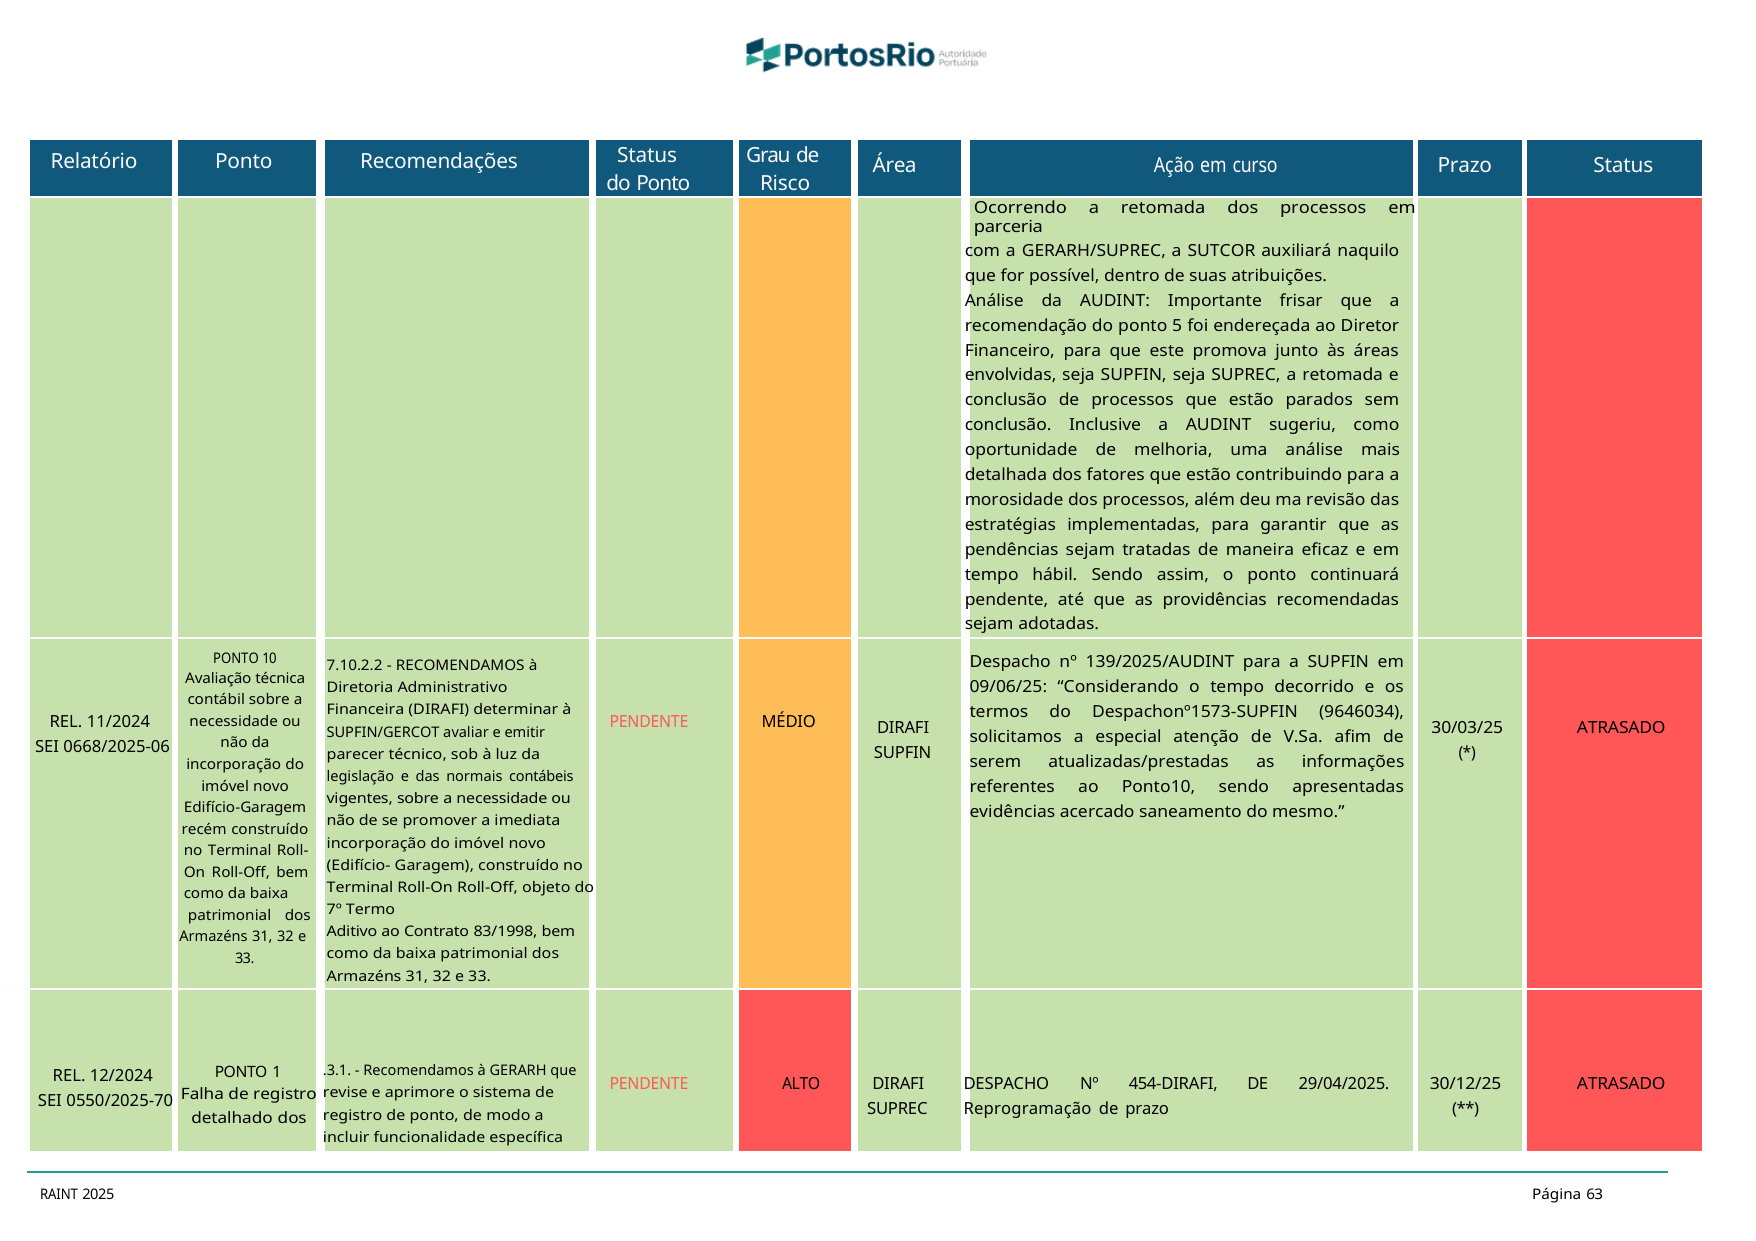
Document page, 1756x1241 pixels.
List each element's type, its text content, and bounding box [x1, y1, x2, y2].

table_cell REL. 12/2024 SEI 0550/2025-70 [30, 990, 172, 1151]
table_cell ALTO [739, 990, 851, 1151]
table_header Recomendações [325, 140, 589, 196]
table_header Ponto [178, 140, 316, 196]
table_header Ação em curso [970, 140, 1413, 196]
table_header Prazo [1418, 140, 1522, 196]
table_cell [1418, 198, 1522, 637]
table_header [1, 140, 29, 988]
table_cell REL. 11/2024 SEI 0668/2025-06 [30, 639, 172, 988]
table_cell DIRAFI SUPFIN [858, 639, 961, 988]
table_cell PONTO 1 Falha de registro detalhado dos períodos de dobra na folha de ponto [178, 990, 316, 1151]
table_cell [596, 198, 733, 637]
table_cell PENDENTE [596, 639, 733, 988]
table_cell 30/12/25 (**) [1418, 990, 1522, 1151]
table_cell 7.10.2.2 - RECOMENDAMOS à Diretoria Administrativo Financeira (DIRAFI) determinar à SUPFIN/GERCOT avaliar e emitir parecer técnico, sob à luz da legislação e das normais contábeis vigentes, sobre a necessidade ou não de se promover a imediata incorporação do imóvel novo (Edifício- Garagem), construído no Terminal Roll-On Roll-Off, objeto do 7º Termo Aditivo ao Contrato 83/1998, bem como da baixa patrimonial dos Armazéns 31, 32 e 33. [325, 639, 589, 988]
table_cell ATRASADO [1527, 639, 1702, 988]
table_cell [178, 198, 316, 637]
table_cell [30, 198, 172, 637]
table_cell Despacho nº 139/2025/AUDINT para a SUPFIN em 09/06/25: “Considerando o tempo decorrido e os termos do Despachonº1573-SUPFIN (9646034), solicitamos a especial atenção de V.Sa. afim de serem atualizadas/prestadas as informações referentes ao Ponto10, sendo apresentadas evidências acercado saneamento do mesmo.” [970, 639, 1413, 988]
table_cell .3.1. - Recomendamos à GERARH que revise e aprimore o sistema de registro de ponto, de modo a incluir funcionalidade específica [325, 990, 589, 1151]
table_cell ATRASADO [1527, 990, 1702, 1151]
table_cell [1, 990, 29, 1151]
table_cell [325, 198, 589, 637]
table_header Status [1527, 140, 1702, 196]
table_cell 30/03/25 (*) [1418, 639, 1522, 988]
table_header Relatório [30, 140, 172, 196]
table_cell [858, 198, 961, 637]
table_header Grau de Risco [739, 140, 851, 196]
table_cell PONTO 10 Avaliação técnica contábil sobre a necessidade ou não da incorporação do imóvel novo Edifício-Garagem recém construído no Terminal Roll- On Roll-Off, bem como da baixa patrimonial dos Armazéns 31, 32 e 33. [178, 639, 316, 988]
table_cell DESPACHO Nº 454-DIRAFI, DE 29/04/2025. Reprogramação de prazo [970, 990, 1413, 1151]
table_cell [1527, 198, 1702, 637]
table_cell MÉDIO [739, 639, 851, 988]
table_header Status do Ponto [596, 140, 733, 196]
table_cell [739, 198, 851, 637]
table_header Área [858, 140, 961, 196]
table_cell Ocorrendo a retomada dos processos em parceria com a GERARH/SUPREC, a SUTCOR auxiliará naquilo que for possível, dentro de suas atribuições. Análise da AUDINT: Importante frisar que a recomendação do ponto 5 foi endereçada ao Diretor Financeiro, para que este promova junto às áreas envolvidas, seja SUPFIN, seja SUPREC, a retomada e conclusão de processos que estão parados sem conclusão. Inclusive a AUDINT sugeriu, como oportunidade de melhoria, uma análise mais detalhada dos fatores que estão contribuindo para a morosidade dos processos, além deu ma revisão das estratégias implementadas, para garantir que as pendências sejam tratadas de maneira eficaz e em tempo hábil. Sendo assim, o ponto continuará pendente, até que as providências recomendadas sejam adotadas. [970, 198, 1413, 637]
table_cell PENDENTE [596, 990, 733, 1151]
table_cell DIRAFI SUPREC [858, 990, 961, 1151]
